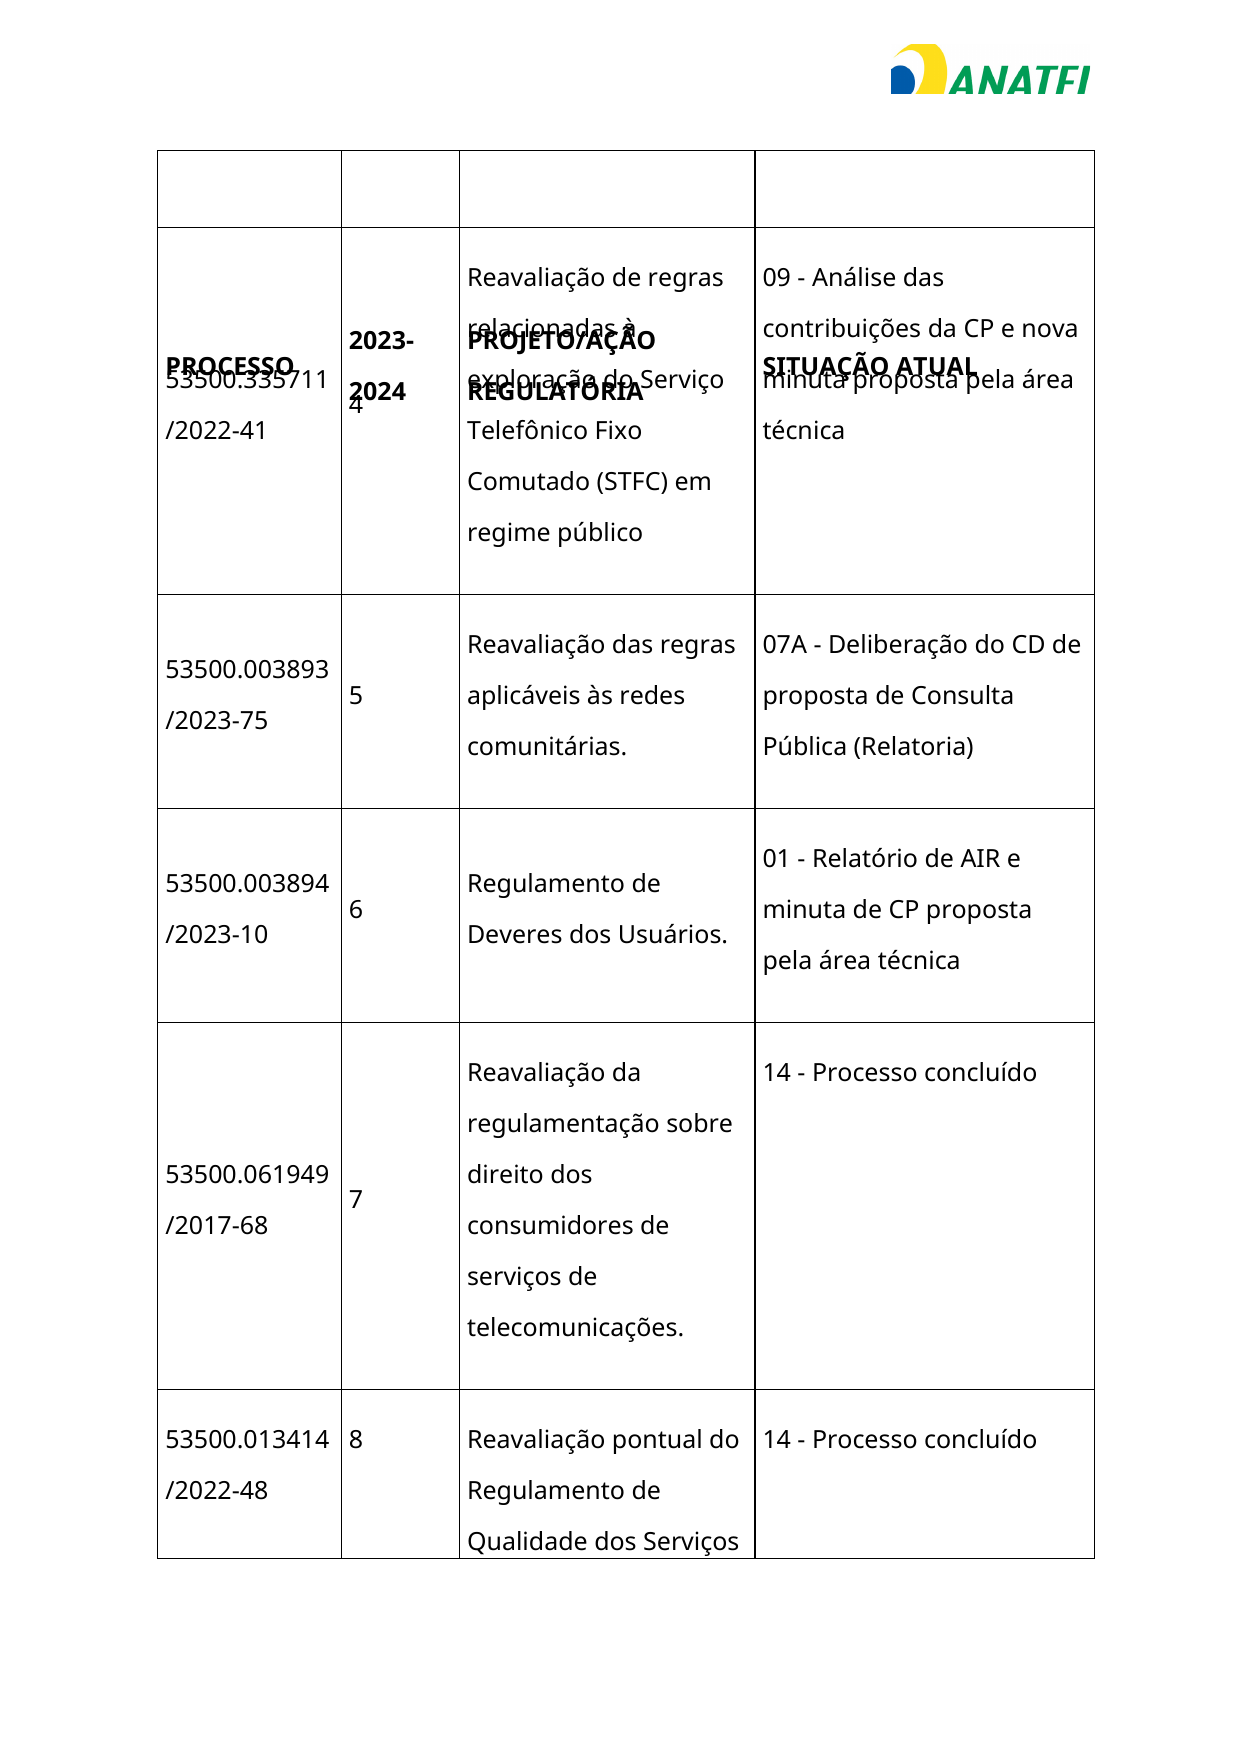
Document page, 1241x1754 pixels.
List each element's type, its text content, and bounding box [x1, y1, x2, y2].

table_cell 53500.013414/2022-48 [158, 1390, 341, 1557]
table_cell Reavaliação de regras relacionadas à exploração do Serviço Telefônico Fixo Comutado (STFC) em regime público [460, 228, 754, 594]
table_cell 14 - Processo concluído [756, 1390, 1094, 1557]
table_cell 6 [342, 809, 459, 1022]
table_cell Reavaliação das regras aplicáveis às redes comunitárias. [460, 595, 754, 808]
table_cell 14 - Processo concluído [756, 1023, 1094, 1389]
table_cell 8 [342, 1390, 459, 1557]
table_header 2023-2024 [342, 151, 459, 227]
table_header [158, 151, 341, 227]
table_cell 4 [342, 228, 459, 594]
table_header [756, 151, 1094, 227]
table_cell 53500.003893/2023-75 [158, 595, 341, 808]
table_cell 7 [342, 1023, 459, 1389]
table_cell 53500.335711/2022-41 [158, 228, 341, 594]
table_cell 53500.061949/2017-68 [158, 1023, 341, 1389]
table_cell 07A - Deliberação do CD de proposta de Consulta Pública (Relatoria) [756, 595, 1094, 808]
table_cell 01 - Relatório de AIR e minuta de CP proposta pela área técnica [756, 809, 1094, 1022]
table_cell 09 - Análise das contribuições da CP e nova minuta proposta pela área técnica [756, 228, 1094, 594]
table_cell Reavaliação da regulamentação sobre direito dos consumidores de serviços de telecomunicações. [460, 1023, 754, 1389]
table_header PROJETO/AÇÃO REGULATÓRIA [460, 151, 754, 227]
table_cell 53500.003894/2023-10 [158, 809, 341, 1022]
table_cell Reavaliação pontual do Regulamento de Qualidade dos Serviços de Telecomunicações (RQUAL), aprovado pela Resolução nº 717, de 23 de dezembro de 2019, especificamente quanto ao prazo previsto no § 2º do art. 10. [460, 1390, 754, 1557]
table_cell Regulamento de Deveres dos Usuários. [460, 809, 754, 1022]
table_cell 5 [342, 595, 459, 808]
